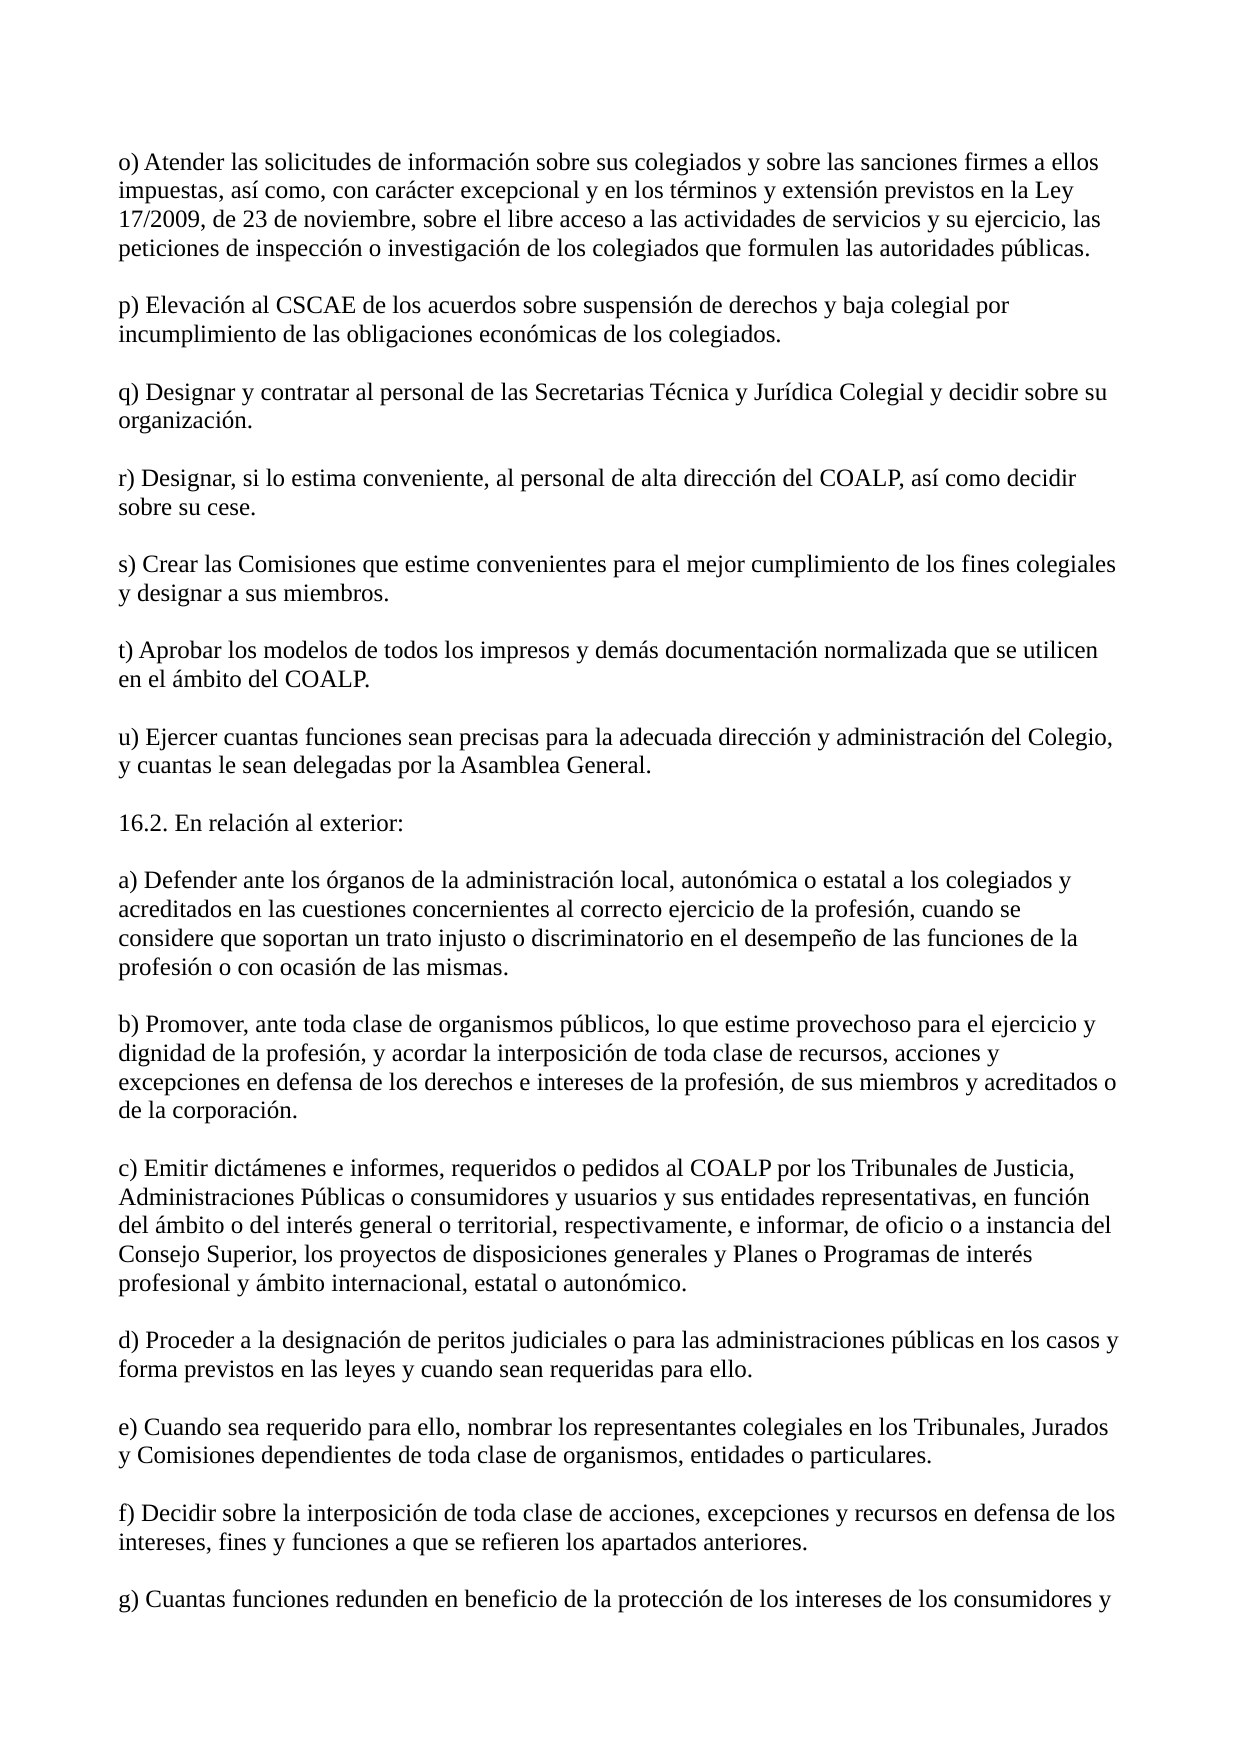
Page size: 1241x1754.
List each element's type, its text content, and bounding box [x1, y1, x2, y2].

text g) Cuantas funciones redunden en beneficio de la protección de los intereses de los consumidores y [118, 1584, 1122, 1613]
text f) Decidir sobre la interposición de toda clase de acciones, excepciones y recursos en defensa de los intereses, fines y funciones a que se refieren los apartados anteriores. [118, 1498, 1122, 1556]
text c) Emitir dictámenes e informes, requeridos o pedidos al COALP por los Tribunales de Justicia, Administraciones Públicas o consumidores y usuarios y sus entidades representativas, en función del ámbito o del interés general o territorial, respectivamente, e informar, de oficio o a instancia del Consejo Superior, los proyectos de disposiciones generales y Planes o Programas de interés profesional y ámbito internacional, estatal o autonómico. [118, 1153, 1122, 1297]
text a) Defender ante los órganos de la administración local, autonómica o estatal a los colegiados y acreditados en las cuestiones concernientes al correcto ejercicio de la profesión, cuando se considere que soportan un trato injusto o discriminatorio en el desempeño de las funciones de la profesión o con ocasión de las mismas. [118, 866, 1122, 981]
text b) Promover, ante toda clase de organismos públicos, lo que estime provechoso para el ejercicio y dignidad de la profesión, y acordar la interposición de toda clase de recursos, acciones y excepciones en defensa de los derechos e intereses de la profesión, de sus miembros y acreditados o de la corporación. [118, 1009, 1122, 1124]
text u) Ejercer cuantas funciones sean precisas para la adecuada dirección y administración del Colegio, y cuantas le sean delegadas por la Asamblea General. [118, 722, 1122, 779]
text t) Aprobar los modelos de todos los impresos y demás documentación normalizada que se utilicen en el ámbito del COALP. [118, 636, 1122, 693]
text q) Designar y contratar al personal de las Secretarias Técnica y Jurídica Colegial y decidir sobre su organización. [118, 377, 1122, 434]
text s) Crear las Comisiones que estime convenientes para el mejor cumplimiento de los fines colegiales y designar a sus miembros. [118, 549, 1122, 607]
text p) Elevación al CSCAE de los acuerdos sobre suspensión de derechos y baja colegial por incumplimiento de las obligaciones económicas de los colegiados. [118, 291, 1122, 348]
text r) Designar, si lo estima conveniente, al personal de alta dirección del COALP, así como decidir sobre su cese. [118, 463, 1122, 521]
text 16.2. En relación al exterior: [118, 808, 1122, 837]
text d) Proceder a la designación de peritos judiciales o para las administraciones públicas en los casos y forma previstos en las leyes y cuando sean requeridas para ello. [118, 1326, 1122, 1383]
text o) Atender las solicitudes de información sobre sus colegiados y sobre las sanciones firmes a ellos impuestas, así como, con carácter excepcional y en los términos y extensión previstos en la Ley 17/2009, de 23 de noviembre, sobre el libre acceso a las actividades de servicios y su ejercicio, las peticiones de inspección o investigación de los colegiados que formulen las autoridades públicas. [118, 147, 1122, 262]
text e) Cuando sea requerido para ello, nombrar los representantes colegiales en los Tribunales, Jurados y Comisiones dependientes de toda clase de organismos, entidades o particulares. [118, 1412, 1122, 1469]
